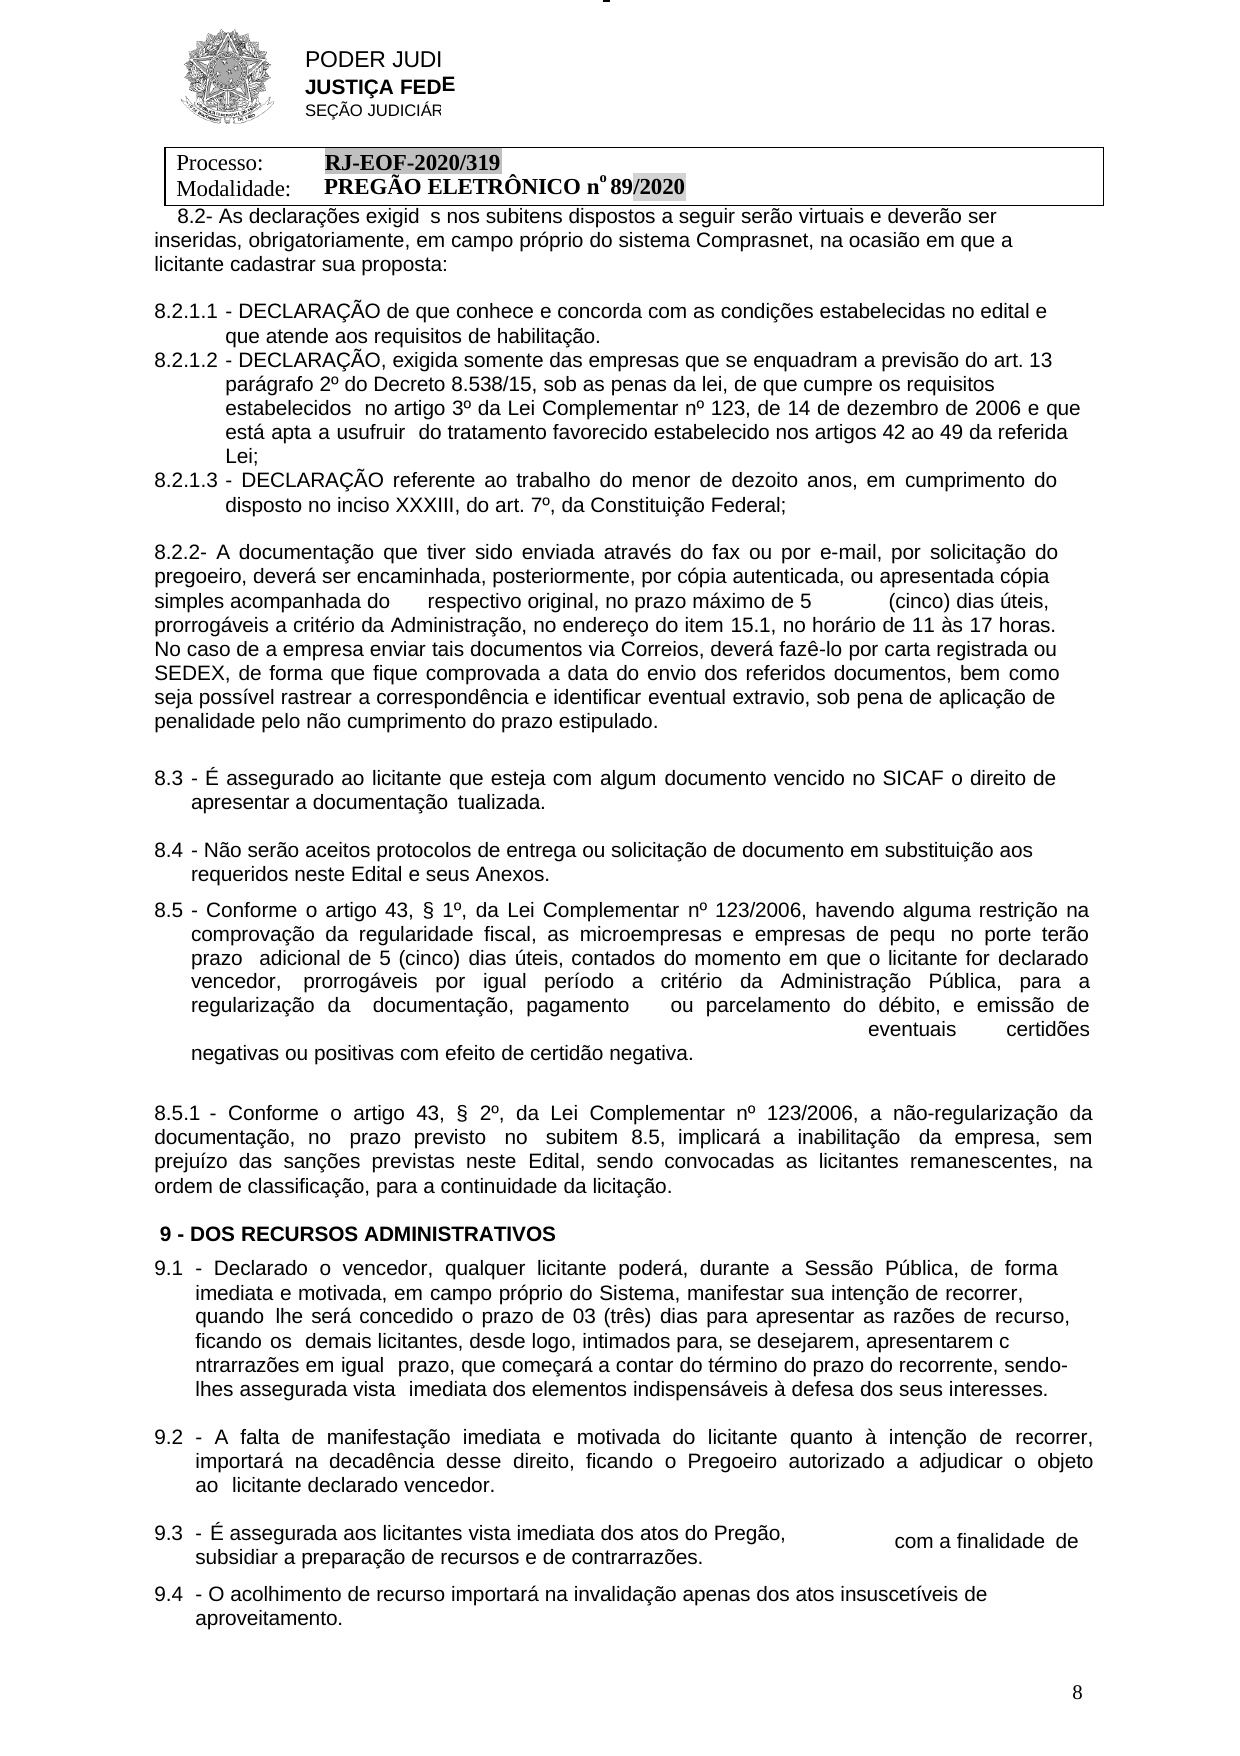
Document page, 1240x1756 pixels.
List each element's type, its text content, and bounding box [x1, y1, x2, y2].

text 8.2- As declarações exigid s nos subitens dispostos a seguir serão virtuais e deverão ser [177, 206, 1117, 227]
list - Não serão aceitos protocolos de entrega ou solicitação de documento em substituição aos requeridos neste Edital e seus Anexos. [154, 838, 1061, 886]
text 8.5.1 - Conforme o artigo 43, § 2º, da Lei Complementar nº 123/2006, a não-regularização da documentação, no prazo previsto no subitem 8.5, implicará a inabilitação da empresa, sem prejuízo das sanções previstas neste Edital, sendo convocadas as licitantes remanescentes, na ordem de classificação, para a continuidade da licitação. [154, 1101, 1093, 1197]
list - O acolhimento de recurso importará na invalidação apenas dos atos insuscetíveis de aproveitamento. [154, 1582, 1014, 1630]
text 8.2.2- A documentação que tiver sido enviada através do fax ou por e-mail, por solicitação do pregoeiro, deverá ser encaminhada, posteriormente, por cópia autenticada, ou apresentada cópia simples acompanhada do respectivo original, no prazo máximo de 5 (cinco) dias úteis, prorrogáveis a critério da Administração, no endereço do item 15.1, no horário de 11 às 17 horas. No caso de a empresa enviar tais documentos via Correios, deverá fazê-lo por carta registrada ou SEDEX, de forma que fique comprovada a data do envio dos referidos documentos, bem como seja possível rastrear a correspondência e identificar eventual extravio, sob pena de aplicação de penalidade pelo não cumprimento do prazo estipulado. [154, 540, 1093, 733]
list - Conforme o artigo 43, § 1º, da Lei Complementar nº 123/2006, havendo alguma restrição na comprovação da regularidade fiscal, as microempresas e empresas de pequ no porte terão prazo adicional de 5 (cinco) dias úteis, contados do momento em que o licitante for declarado vencedor, prorrogáveis por igual período a critério da Administração Pública, para a regularização da documentação, pagamento ou parcelamento do débito, e emissão de eventuais certidões negativas ou positivas com efeito de certidão negativa. [154, 899, 1090, 1064]
list - É assegurado ao licitante que esteja com algum documento vencido no SICAF o direito de apresentar a documentação tualizada. [154, 765, 1081, 813]
list - DECLARAÇÃO de que conhece e concorda com as condições estabelecidas no edital e que atende aos requisitos de habilitação. [154, 299, 1073, 347]
table_header RJ-EOF-2020/319 [325, 148, 502, 174]
list - DECLARAÇÃO referente ao trabalho do menor de dezoito anos, em cumprimento do disposto no inciso XXXIII, do art. 7º, da Constituição Federal; [154, 468, 1093, 516]
list - DOS RECURSOS ADMINISTRATIVOS [159, 1221, 1117, 1245]
list - DECLARAÇÃO, exigida somente das empresas que se enquadram a previsão do art. 13 parágrafo 2º do Decreto 8.538/15, sob as penas da lei, de que cumpre os requisitos estabelecidos no artigo 3º da Lei Complementar nº 123, de 14 de dezembro de 2006 e que está apta a usufruir do tratamento favorecido estabelecido nos artigos 42 ao 49 da referida Lei; [154, 348, 1092, 468]
table_cell Modalidade: PREGÃO ELETRÔNICO no 89/2020 [166, 175, 1103, 204]
list - O acolhimento de recurso importará na invalidação apenas dos atos insuscetíveis de aproveitamento. [441, 38, 608, 72]
text inseridas, obrigatoriamente, em campo próprio do sistema Comprasnet, na ocasião em que a licitante cadastrar sua proposta: [154, 227, 1081, 276]
table_header Processo: [166, 148, 324, 174]
list - Declarado o vencedor, qualquer licitante poderá, durante a Sessão Pública, de forma imediata e motivada, em campo próprio do Sistema, manifestar sua intenção de recorrer, quando lhe será concedido o prazo de 03 (três) dias para apresentar as razões de recurso, ficando os demais licitantes, desde logo, intimados para, se desejarem, apresentarem c ntrarrazões em igual prazo, que começará a contar do término do prazo do recorrente, sendo-lhes assegurada vista imediata dos elementos indispensáveis à defesa dos seus interesses. [154, 1256, 1092, 1401]
list - O acolhimento de recurso importará na invalidação apenas dos atos insuscetíveis de aproveitamento. [441, 96, 608, 132]
table_header [502, 148, 1103, 174]
text com a finalidade de [894, 1529, 1117, 1553]
list - A falta de manifestação imediata e motivada do licitante quanto à intenção de recorrer, importará na decadência desse direito, ficando o Pregoeiro autorizado a adjudicar o objeto ao licitante declarado vencedor. [154, 1425, 1094, 1497]
list E [441, 72, 608, 96]
list - É assegurada aos licitantes vista imediata dos atos do Pregão, subsidiar a preparação de recursos e de contrarrazões. [154, 1521, 830, 1569]
